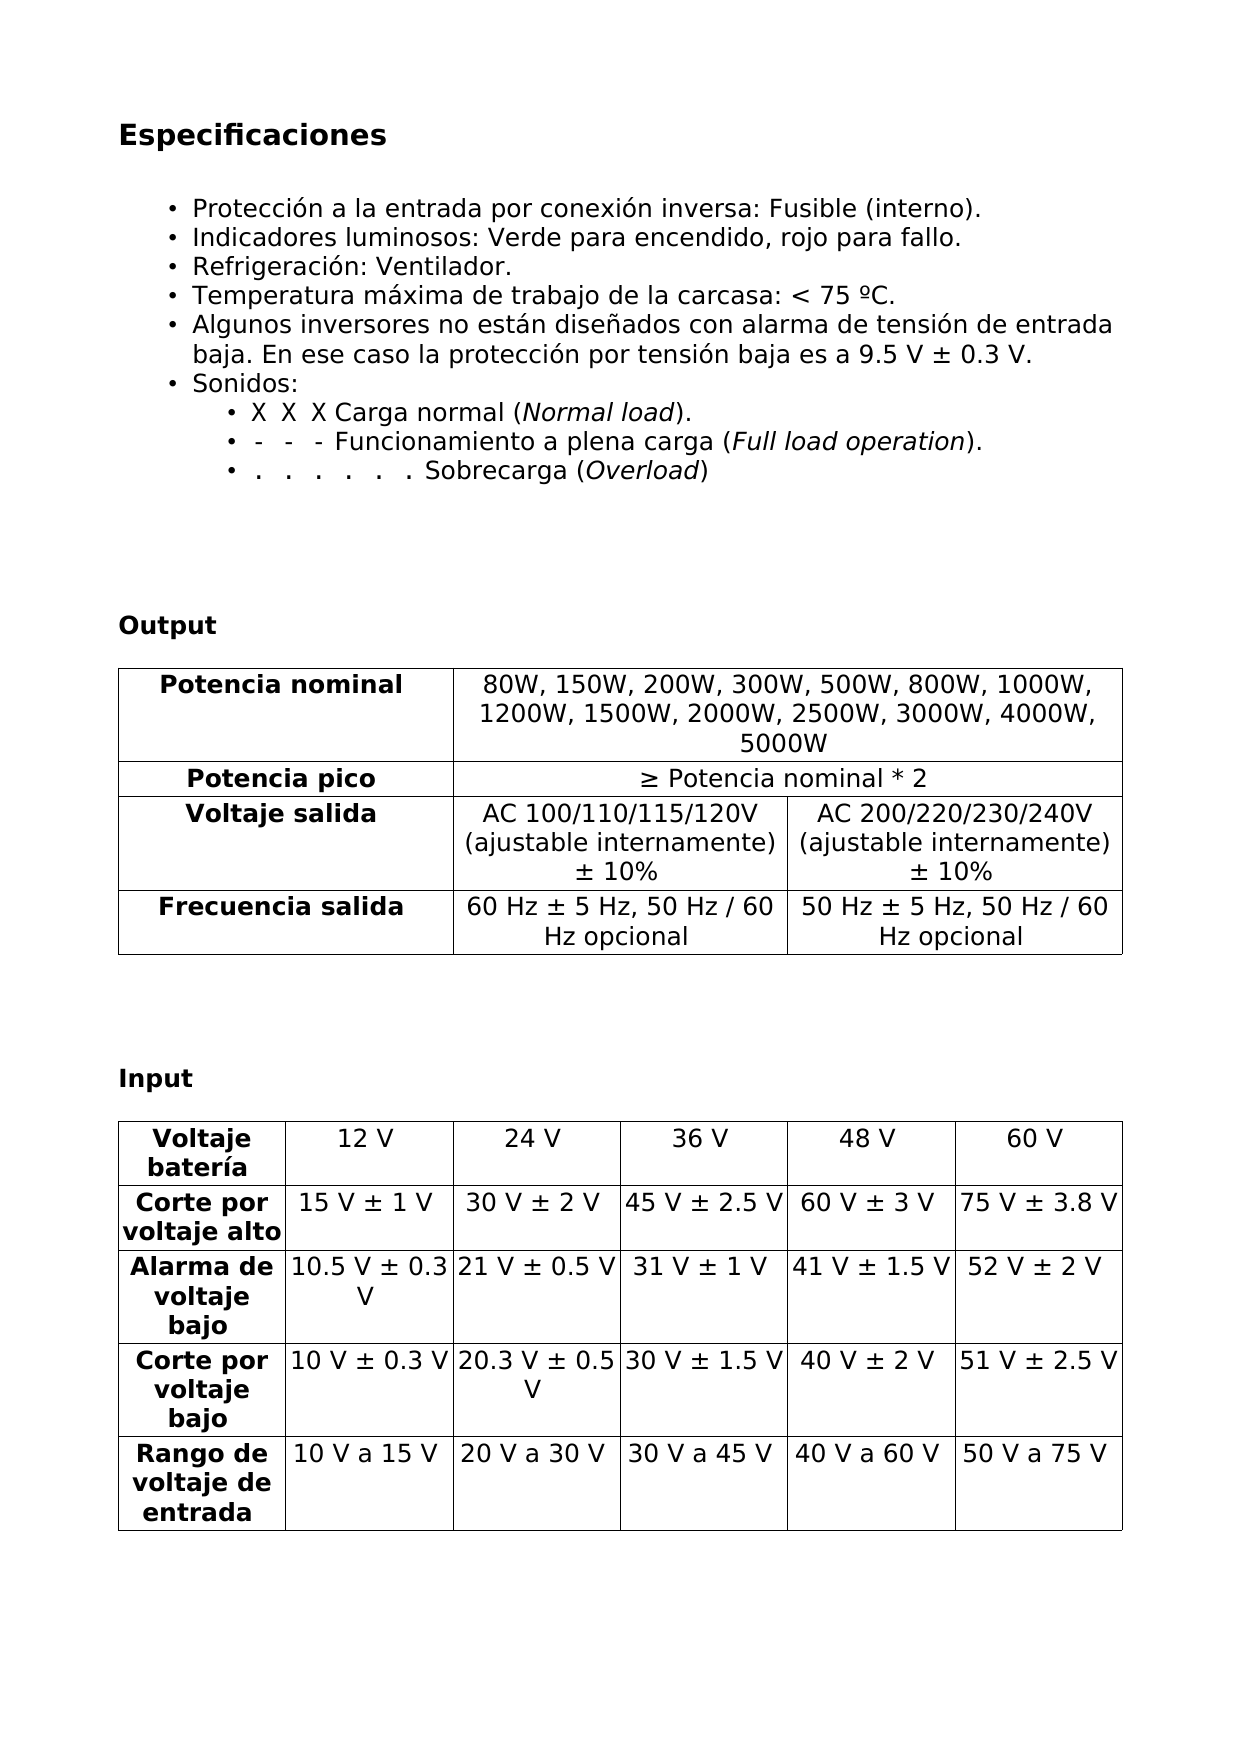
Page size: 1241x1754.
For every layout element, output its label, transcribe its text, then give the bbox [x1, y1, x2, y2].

table_header Potencia nominal [119, 669, 453, 761]
table_cell AC 100/110/115/120V (ajustable internamente) ± 10% [454, 797, 787, 889]
table_cell Corte por voltaje alto [119, 1186, 285, 1249]
table_cell Corte por voltaje bajo [119, 1344, 285, 1436]
list Algunos inversores no están diseñados con alarma de tensión de entrada baja. En ese caso la protección por tensión baja es a 9.5 V ± 0.3 V. [177, 311, 1122, 369]
table_cell 60 V ± 3 V [788, 1186, 955, 1249]
table_cell 52 V ± 2 V [956, 1251, 1122, 1343]
table_cell Frecuencia salida [119, 891, 453, 954]
list Protección a la entrada por conexión inversa: Fusible (interno). [177, 194, 1122, 223]
table_cell 31 V ± 1 V [621, 1251, 787, 1343]
table_cell 50 V a 75 V [956, 1437, 1122, 1530]
subtitle Especificaciones [118, 118, 1122, 152]
table_cell Rango de voltaje de entrada [119, 1437, 285, 1530]
list X X X Carga normal (Normal load). [236, 398, 1122, 427]
table_header 80W, 150W, 200W, 300W, 500W, 800W, 1000W, 1200W, 1500W, 2000W, 2500W, 3000W, 4000W, 5000W [454, 669, 1122, 761]
table_cell 40 V a 60 V [788, 1437, 955, 1530]
table_cell 30 V ± 2 V [454, 1186, 620, 1249]
table_cell Voltaje salida [119, 797, 453, 889]
list Sonidos: [177, 369, 1122, 398]
subtitle Input [118, 1064, 1122, 1094]
table_cell 75 V ± 3.8 V [956, 1186, 1122, 1249]
table_cell 50 Hz ± 5 Hz, 50 Hz / 60 Hz opcional [788, 891, 1122, 954]
list Temperatura máxima de trabajo de la carcasa: < 75 ºC. [177, 282, 1122, 311]
table_cell 15 V ± 1 V [286, 1186, 453, 1249]
table_cell 10 V a 15 V [286, 1437, 453, 1530]
table_cell 51 V ± 2.5 V [956, 1344, 1122, 1436]
table_cell 21 V ± 0.5 V [454, 1251, 620, 1343]
table_header 36 V [621, 1122, 787, 1185]
table_cell Alarma de voltaje bajo [119, 1251, 285, 1343]
table_cell 30 V ± 1.5 V [621, 1344, 787, 1436]
table_header 48 V [788, 1122, 955, 1185]
table_header 60 V [956, 1122, 1122, 1185]
subtitle Output [118, 611, 1122, 640]
table_header Voltaje batería [119, 1122, 285, 1185]
list Indicadores luminosos: Verde para encendido, rojo para fallo. [177, 223, 1122, 252]
list . . . . . . Sobrecarga (Overload) [236, 457, 1122, 486]
table_cell 10 V ± 0.3 V [286, 1344, 453, 1436]
table_cell 20 V a 30 V [454, 1437, 620, 1530]
list Refrigeración: Ventilador. [177, 252, 1122, 282]
table_cell 10.5 V ± 0.3 V [286, 1251, 453, 1343]
table_cell 20.3 V ± 0.5 V [454, 1344, 620, 1436]
table_cell ≥ Potencia nominal * 2 [454, 762, 1122, 796]
table_cell 30 V a 45 V [621, 1437, 787, 1530]
table_cell 60 Hz ± 5 Hz, 50 Hz / 60 Hz opcional [454, 891, 787, 954]
table_cell 41 V ± 1.5 V [788, 1251, 955, 1343]
table_header 24 V [454, 1122, 620, 1185]
table_cell 40 V ± 2 V [788, 1344, 955, 1436]
table_cell 45 V ± 2.5 V [621, 1186, 787, 1249]
table_cell AC 200/220/230/240V (ajustable internamente) ± 10% [788, 797, 1122, 889]
list - - - Funcionamiento a plena carga (Full load operation). [236, 427, 1122, 457]
table_header 12 V [286, 1122, 453, 1185]
table_cell Potencia pico [119, 762, 453, 796]
